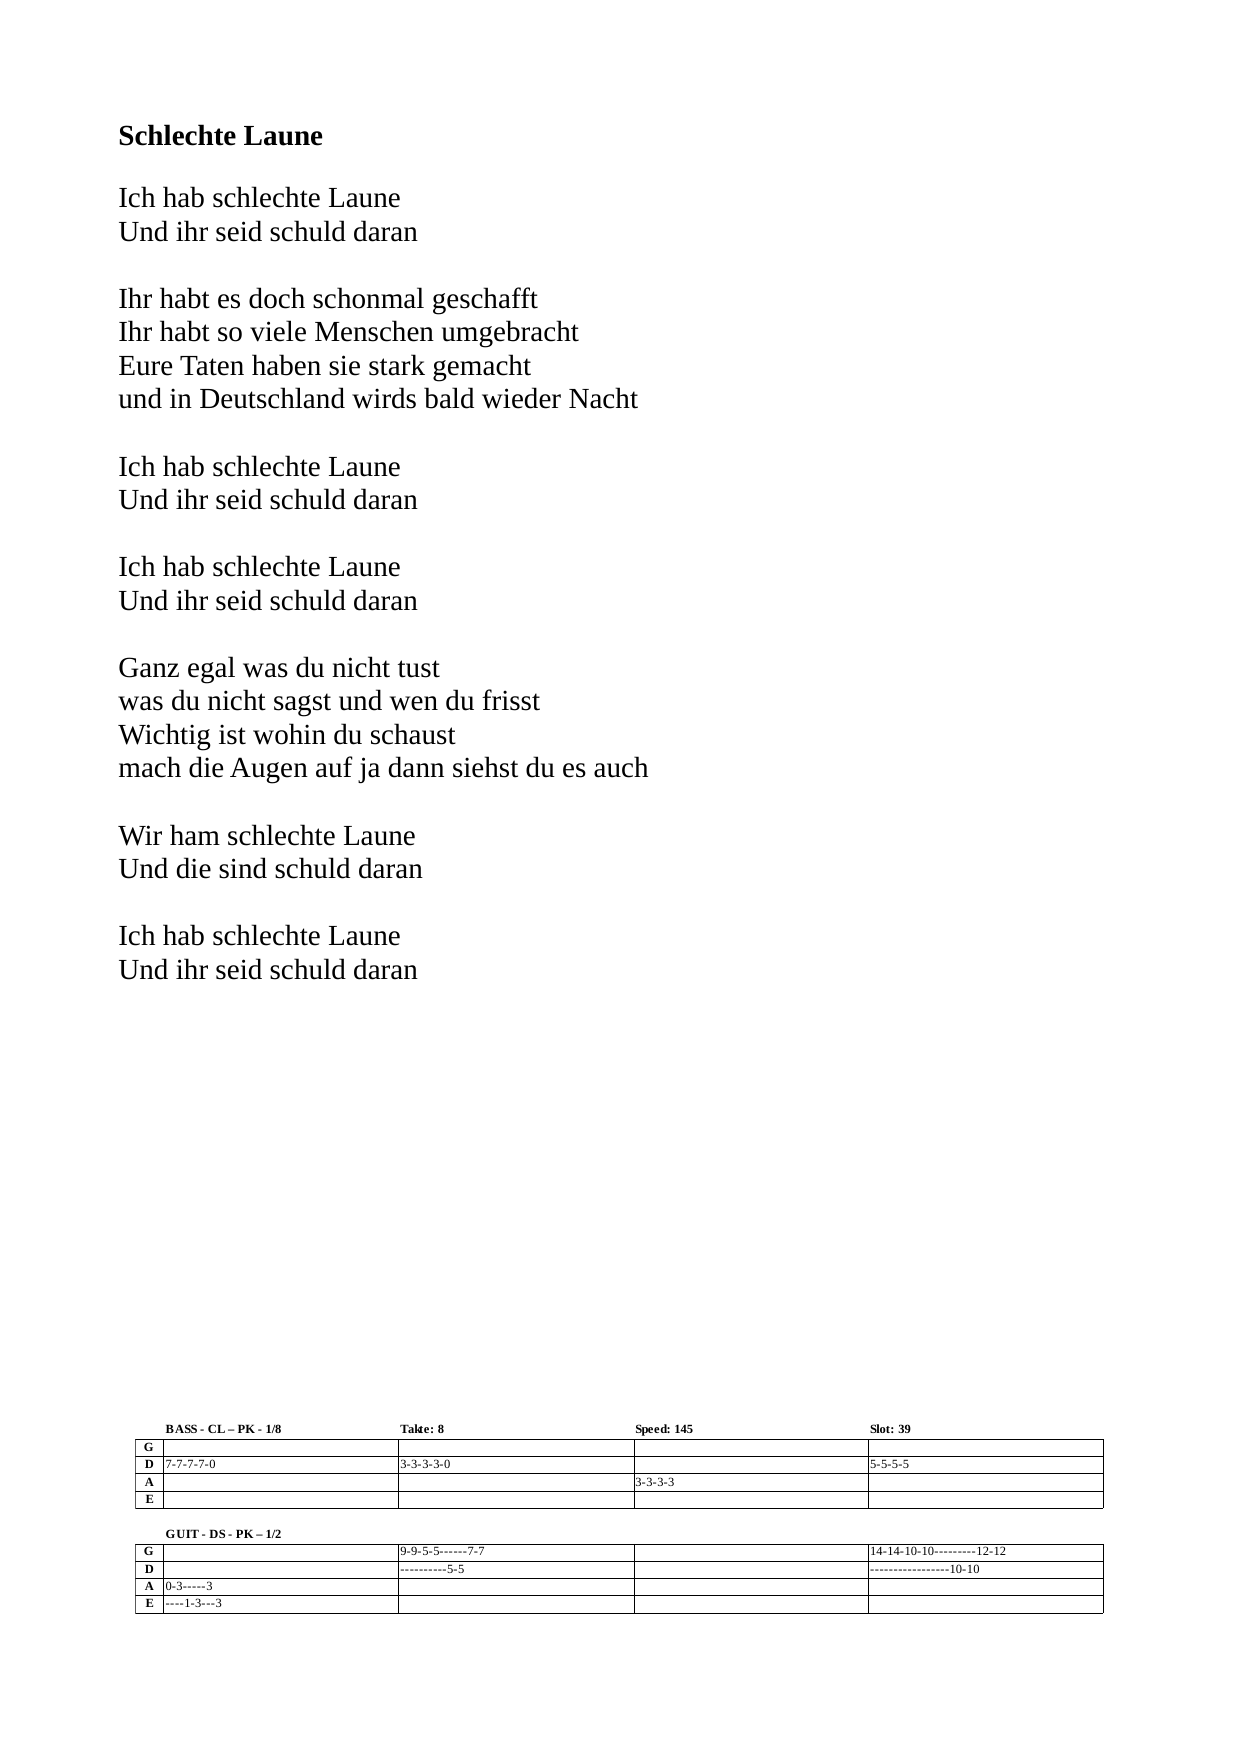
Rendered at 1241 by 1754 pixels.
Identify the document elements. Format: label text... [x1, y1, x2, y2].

text Eure Taten haben sie stark gemacht [118, 348, 1122, 382]
text Ihr habt es doch schonmal geschafft [118, 281, 1122, 314]
text Ihr habt so viele Menschen umgebracht [118, 314, 1122, 348]
text und in Deutschland wirds bald wieder Nacht [118, 382, 1122, 415]
text Ich hab schlechte Laune [118, 918, 1122, 952]
text was du nicht sagst und wen du frisst [118, 683, 1122, 717]
text Ich hab schlechte Laune [118, 180, 1122, 214]
text Und ihr seid schuld daran [118, 952, 1122, 985]
text Ich hab schlechte Laune [118, 549, 1122, 583]
text Und ihr seid schuld daran [118, 214, 1122, 247]
text Wichtig ist wohin du schaust [118, 717, 1122, 751]
text mach die Augen auf ja dann siehst du es auch [118, 751, 1122, 784]
text Und ihr seid schuld daran [118, 482, 1122, 516]
text Wir ham schlechte Laune [118, 818, 1122, 851]
text Schlechte Laune [118, 118, 1122, 152]
text Ich hab schlechte Laune [118, 449, 1122, 482]
text Ganz egal was du nicht tust [118, 650, 1122, 683]
text Und ihr seid schuld daran [118, 583, 1122, 616]
text Und die sind schuld daran [118, 851, 1122, 885]
